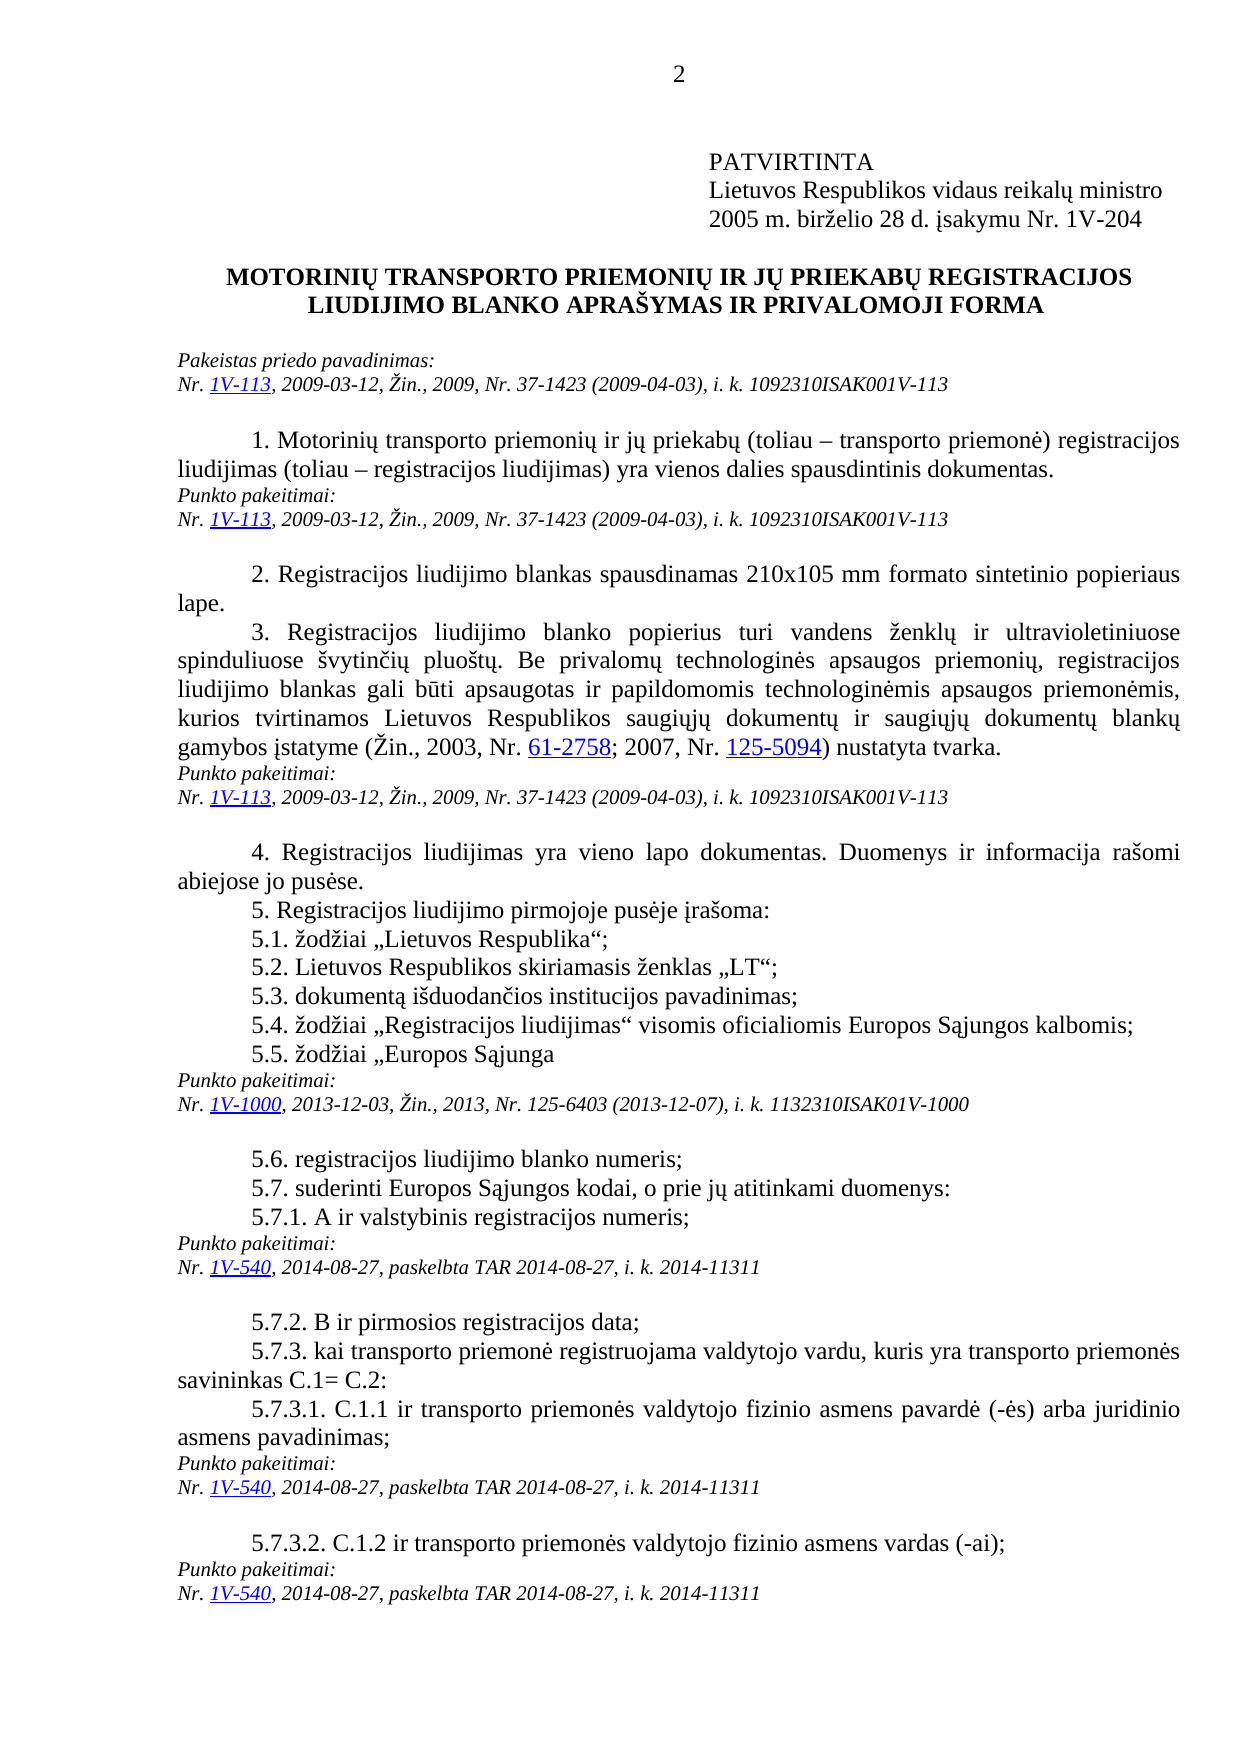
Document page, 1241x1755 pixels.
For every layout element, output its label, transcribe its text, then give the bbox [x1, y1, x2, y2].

text PATVIRTINTA [177, 147, 1181, 176]
text Nr. 1V-113, 2009-03-12, Žin., 2009, Nr. 37-1423 (2009-04-03), i. k. 1092310ISAK001V-113 [177, 372, 1181, 396]
text Punkto pakeitimai: [177, 482, 1181, 507]
text MOTORINIŲ TRANSPORTO PRIEMONIŲ IR JŲ PRIEKABŲ REGISTRACIJOS LIUDIJIMO BLANKO APRAŠYMAS IR PRIVALOMOJI FORMA [177, 262, 1181, 319]
text Nr. 1V-540, 2014-08-27, paskelbta TAR 2014-08-27, i. k. 2014-11311 [177, 1475, 1181, 1499]
text 5.7.3.2. C.1.2 ir transporto priemonės valdytojo fizinio asmens vardas (-ai); [177, 1528, 1181, 1557]
text 5.5. žodžiai „Europos Sąjunga [177, 1039, 1181, 1067]
text Nr. 1V-113, 2009-03-12, Žin., 2009, Nr. 37-1423 (2009-04-03), i. k. 1092310ISAK001V-113 [177, 785, 1181, 809]
text 3. Registracijos liudijimo blanko popierius turi vandens ženklų ir ultravioletiniuose spinduliuose švytinčių pluoštų. Be privalomų technologinės apsaugos priemonių, registracijos liudijimo blankas gali būti apsaugotas ir papildomomis technologinėmis apsaugos priemonėmis, kurios tvirtinamos Lietuvos Respublikos saugiųjų dokumentų ir saugiųjų dokumentų blankų gamybos įstatyme (Žin., 2003, Nr. 61-2758; 2007, Nr. 125-5094) nustatyta tvarka. [177, 617, 1181, 761]
text Punkto pakeitimai: [177, 1557, 1181, 1581]
text 5.3. dokumentą išduodančios institucijos pavadinimas; [177, 981, 1181, 1010]
text 2. Registracijos liudijimo blankas spausdinamas 210x105 mm formato sintetinio popieriaus lape. [177, 559, 1181, 617]
text 5.7.1. A ir valstybinis registracijos numeris; [251, 1202, 1181, 1231]
text 5.4. žodžiai „Registracijos liudijimas“ visomis oficialiomis Europos Sąjungos kalbomis; [177, 1010, 1181, 1039]
text 1. Motorinių transporto priemonių ir jų priekabų (toliau – transporto priemonė) registracijos liudijimas (toliau – registracijos liudijimas) yra vienos dalies spausdintinis dokumentas. [177, 425, 1181, 482]
text 5.7.2. B ir pirmosios registracijos data; [177, 1307, 1181, 1336]
text Punkto pakeitimai: [177, 761, 1181, 785]
text 5. Registracijos liudijimo pirmojoje pusėje įrašoma: [177, 895, 1181, 924]
text Nr. 1V-540, 2014-08-27, paskelbta TAR 2014-08-27, i. k. 2014-11311 [177, 1255, 1181, 1279]
text Pakeistas priedo pavadinimas: [177, 348, 1181, 372]
text 2005 m. birželio 28 d. įsakymu Nr. 1V-204 [177, 204, 1181, 233]
text 5.7.3. kai transporto priemonė registruojama valdytojo vardu, kuris yra transporto priemonės savininkas C.1= C.2: [177, 1336, 1181, 1394]
text Lietuvos Respublikos vidaus reikalų ministro [177, 176, 1181, 204]
text 5.7.3.1. C.1.1 ir transporto priemonės valdytojo fizinio asmens pavardė (-ės) arba juridinio asmens pavadinimas; [177, 1394, 1181, 1451]
text 4. Registracijos liudijimas yra vieno lapo dokumentas. Duomenys ir informacija rašomi abiejose jo pusėse. [177, 837, 1181, 895]
text Nr. 1V-113, 2009-03-12, Žin., 2009, Nr. 37-1423 (2009-04-03), i. k. 1092310ISAK001V-113 [177, 507, 1181, 531]
text Punkto pakeitimai: [177, 1067, 1181, 1092]
text 5.2. Lietuvos Respublikos skiriamasis ženklas „LT“; [177, 952, 1181, 981]
text Nr. 1V-1000, 2013-12-03, Žin., 2013, Nr. 125-6403 (2013-12-07), i. k. 1132310ISAK01V-1000 [177, 1092, 1181, 1116]
text 5.7. suderinti Europos Sąjungos kodai, o prie jų atitinkami duomenys: [177, 1173, 1181, 1202]
text 5.6. registracijos liudijimo blanko numeris; [177, 1144, 1181, 1173]
text 5.1. žodžiai „Lietuvos Respublika“; [177, 924, 1181, 952]
text Nr. 1V-540, 2014-08-27, paskelbta TAR 2014-08-27, i. k. 2014-11311 [177, 1581, 1181, 1605]
text Punkto pakeitimai: [177, 1231, 1181, 1255]
text Punkto pakeitimai: [177, 1451, 1181, 1475]
